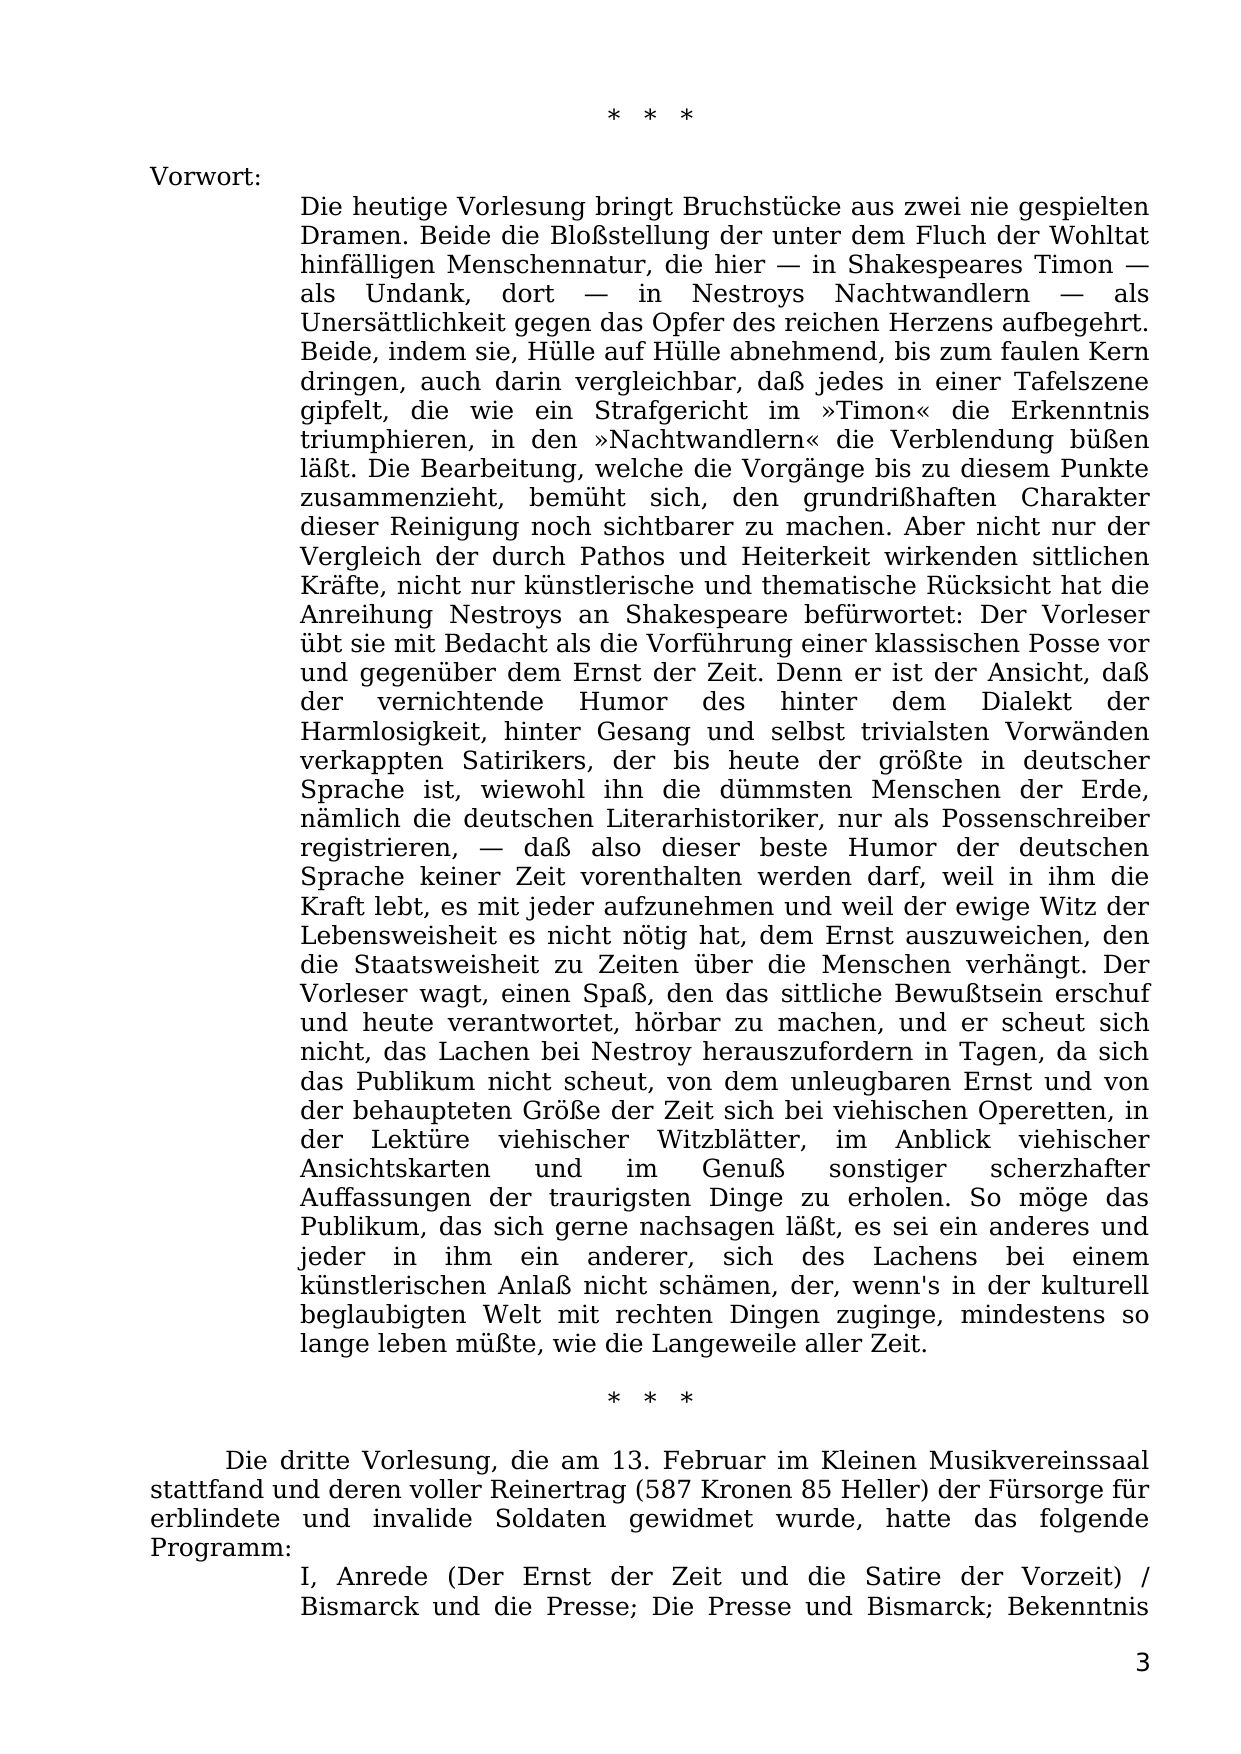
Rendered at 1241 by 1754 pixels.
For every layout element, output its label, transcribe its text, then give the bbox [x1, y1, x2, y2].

text I, Anrede (Der Ernst der Zeit und die Satire der Vorzeit) / Bismarck und die Presse; Die Presse und Bismarck; Bekenntnis [300, 1562, 1151, 1621]
text * * * [150, 104, 1151, 133]
text Vorwort: [150, 162, 1151, 192]
text Die dritte Vorlesung, die am 13. Februar im Kleinen Musikvereinssaal stattfand und deren voller Reinertrag (587 Kronen 85 Heller) der Fürsorge für erblindete und invalide Soldaten gewidmet wurde, hatte das folgende Programm: [150, 1446, 1151, 1562]
text * * * [150, 1387, 1151, 1417]
text Die heutige Vorlesung bringt Bruchstücke aus zwei nie gespielten Dramen. Beide die Bloßstellung der unter dem Fluch der Wohltat hinfälligen Menschennatur, die hier — in Shakespeares Timon — als Undank, dort — in Nestroys Nachtwandlern — als Unersättlichkeit gegen das Opfer des reichen Herzens aufbegehrt. Beide, indem sie, Hülle auf Hülle abnehmend, bis zum faulen Kern dringen, auch darin vergleichbar, daß jedes in einer Tafelszene gipfelt, die wie ein Strafgericht im »Timon« die Erkenntnis triumphieren, in den »Nachtwandlern« die Verblendung büßen läßt. Die Bearbeitung, welche die Vorgänge bis zu diesem Punkte zusammenzieht, bemüht sich, den grundrißhaften Charakter dieser Reinigung noch sichtbarer zu machen. Aber nicht nur der Vergleich der durch Pathos und Heiterkeit wirkenden sittlichen Kräfte, nicht nur künstlerische und thematische Rücksicht hat die Anreihung Nestroys an Shakespeare befürwortet: Der Vorleser übt sie mit Bedacht als die Vorführung einer klassischen Posse vor und gegenüber dem Ernst der Zeit. Denn er ist der Ansicht, daß der vernichtende Humor des hinter dem Dialekt der Harmlosigkeit, hinter Gesang und selbst trivialsten Vorwänden verkappten Satirikers, der bis heute der größte in deutscher Sprache ist, wiewohl ihn die dümmsten Menschen der Erde, nämlich die deutschen Literarhistoriker, nur als Possenschreiber registrieren, — daß also dieser beste Humor der deutschen Sprache keiner Zeit vorenthalten werden darf, weil in ihm die Kraft lebt, es mit jeder aufzunehmen und weil der ewige Witz der Lebensweisheit es nicht nötig hat, dem Ernst auszuweichen, den die Staatsweisheit zu Zeiten über die Menschen verhängt. Der Vorleser wagt, einen Spaß, den das sittliche Bewußtsein erschuf und heute verantwortet, hörbar zu machen, und er scheut sich nicht, das Lachen bei Nestroy herauszufordern in Tagen, da sich das Publikum nicht scheut, von dem unleugbaren Ernst und von der behaupteten Größe der Zeit sich bei viehischen Operetten, in der Lektüre viehischer Witzblätter, im Anblick viehischer Ansichtskarten und im Genuß sonstiger scherzhafter Auffassungen der traurigsten Dinge zu erholen. So möge das Publikum, das sich gerne nachsagen läßt, es sei ein anderes und jeder in ihm ein anderer, sich des Lachens bei einem künstlerischen Anlaß nicht schämen, der, wenn's in der kulturell beglaubigten Welt mit rechten Dingen zuginge, mindestens so lange leben müßte, wie die Langeweile aller Zeit. [300, 192, 1151, 1358]
